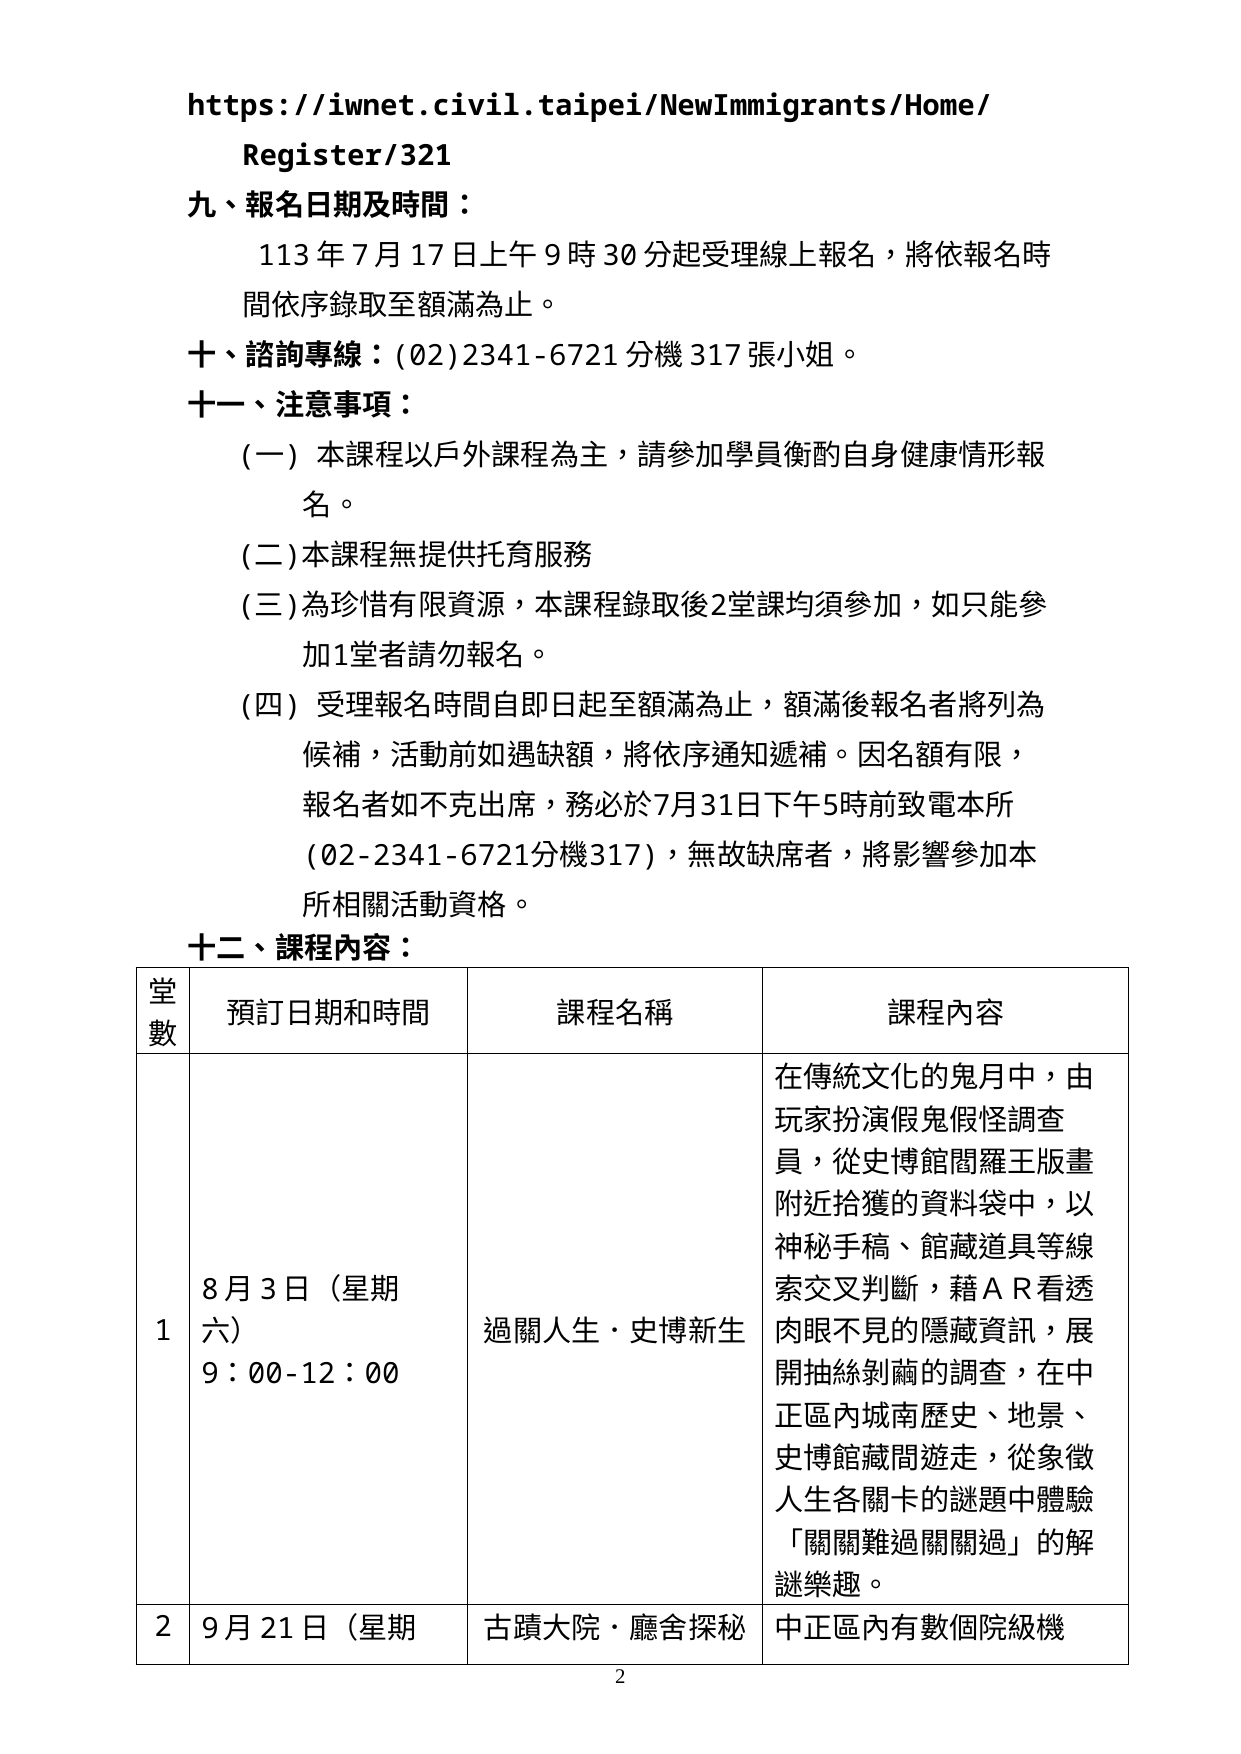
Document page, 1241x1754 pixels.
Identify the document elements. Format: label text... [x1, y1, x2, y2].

text 十、諮詢專線：(02)2341-6721分機317張小姐。 [187, 325, 1053, 375]
table_cell 中正區內有數個院級機 [763, 1605, 1128, 1663]
text 113年7月17日上午9時30分起受理線上報名，將依報名時間依序錄取至額滿為止。 [187, 225, 1053, 325]
text https://iwnet.civil.taipei/NewImmigrants/Home/Register/321 [187, 75, 1053, 175]
table_cell 9月21日（星期 [190, 1605, 467, 1663]
text 九、報名日期及時間： [187, 175, 1053, 225]
table_cell 8月3日（星期六） 9：00-12：00 [190, 1054, 467, 1604]
text 加1堂者請勿報名。 [253, 625, 1053, 675]
table_header 堂數 [137, 968, 189, 1053]
text (一) 本課程以戶外課程為主，請參加學員衡酌自身健康情形報 [237, 425, 1053, 475]
text 十二、課程內容： [187, 925, 1053, 967]
table_cell 在傳統文化的鬼月中，由玩家扮演假鬼假怪調查員，從史博館閻羅王版畫附近拾獲的資料袋中，以神秘手稿、館藏道具等線索交叉判斷，藉ＡＲ看透肉眼不見的隱藏資訊，展開抽絲剝繭的調查，在中正區內城南歷史、地景、史博館藏間遊走，從象徵人生各關卡的謎題中體驗「關關難過關關過」的解謎樂趣。 [763, 1054, 1128, 1604]
text (二)本課程無提供托育服務 [237, 525, 1053, 575]
table_header 課程名稱 [468, 968, 762, 1053]
table_cell 1 [137, 1054, 189, 1604]
text (四) 受理報名時間自即日起至額滿為止，額滿後報名者將列為候補，活動前如遇缺額，將依序通知遞補。因名額有限，報名者如不克出席，務必於7月31日下午5時前致電本所(02-2341-6721分機317)，無故缺席者，將影響參加本所相關活動資格。 [237, 675, 1053, 925]
table_header 課程內容 [763, 968, 1128, 1053]
text (三)為珍惜有限資源，本課程錄取後2堂課均須參加，如只能參 [237, 575, 1053, 625]
table_cell 過關人生．史博新生 [468, 1054, 762, 1604]
table_cell 2 [137, 1605, 189, 1663]
text 十一、注意事項： [187, 375, 1053, 425]
text 名。 [253, 475, 1053, 525]
table_cell 古蹟大院．廳舍探秘 [468, 1605, 762, 1663]
table_header 預訂日期和時間 [190, 968, 467, 1053]
